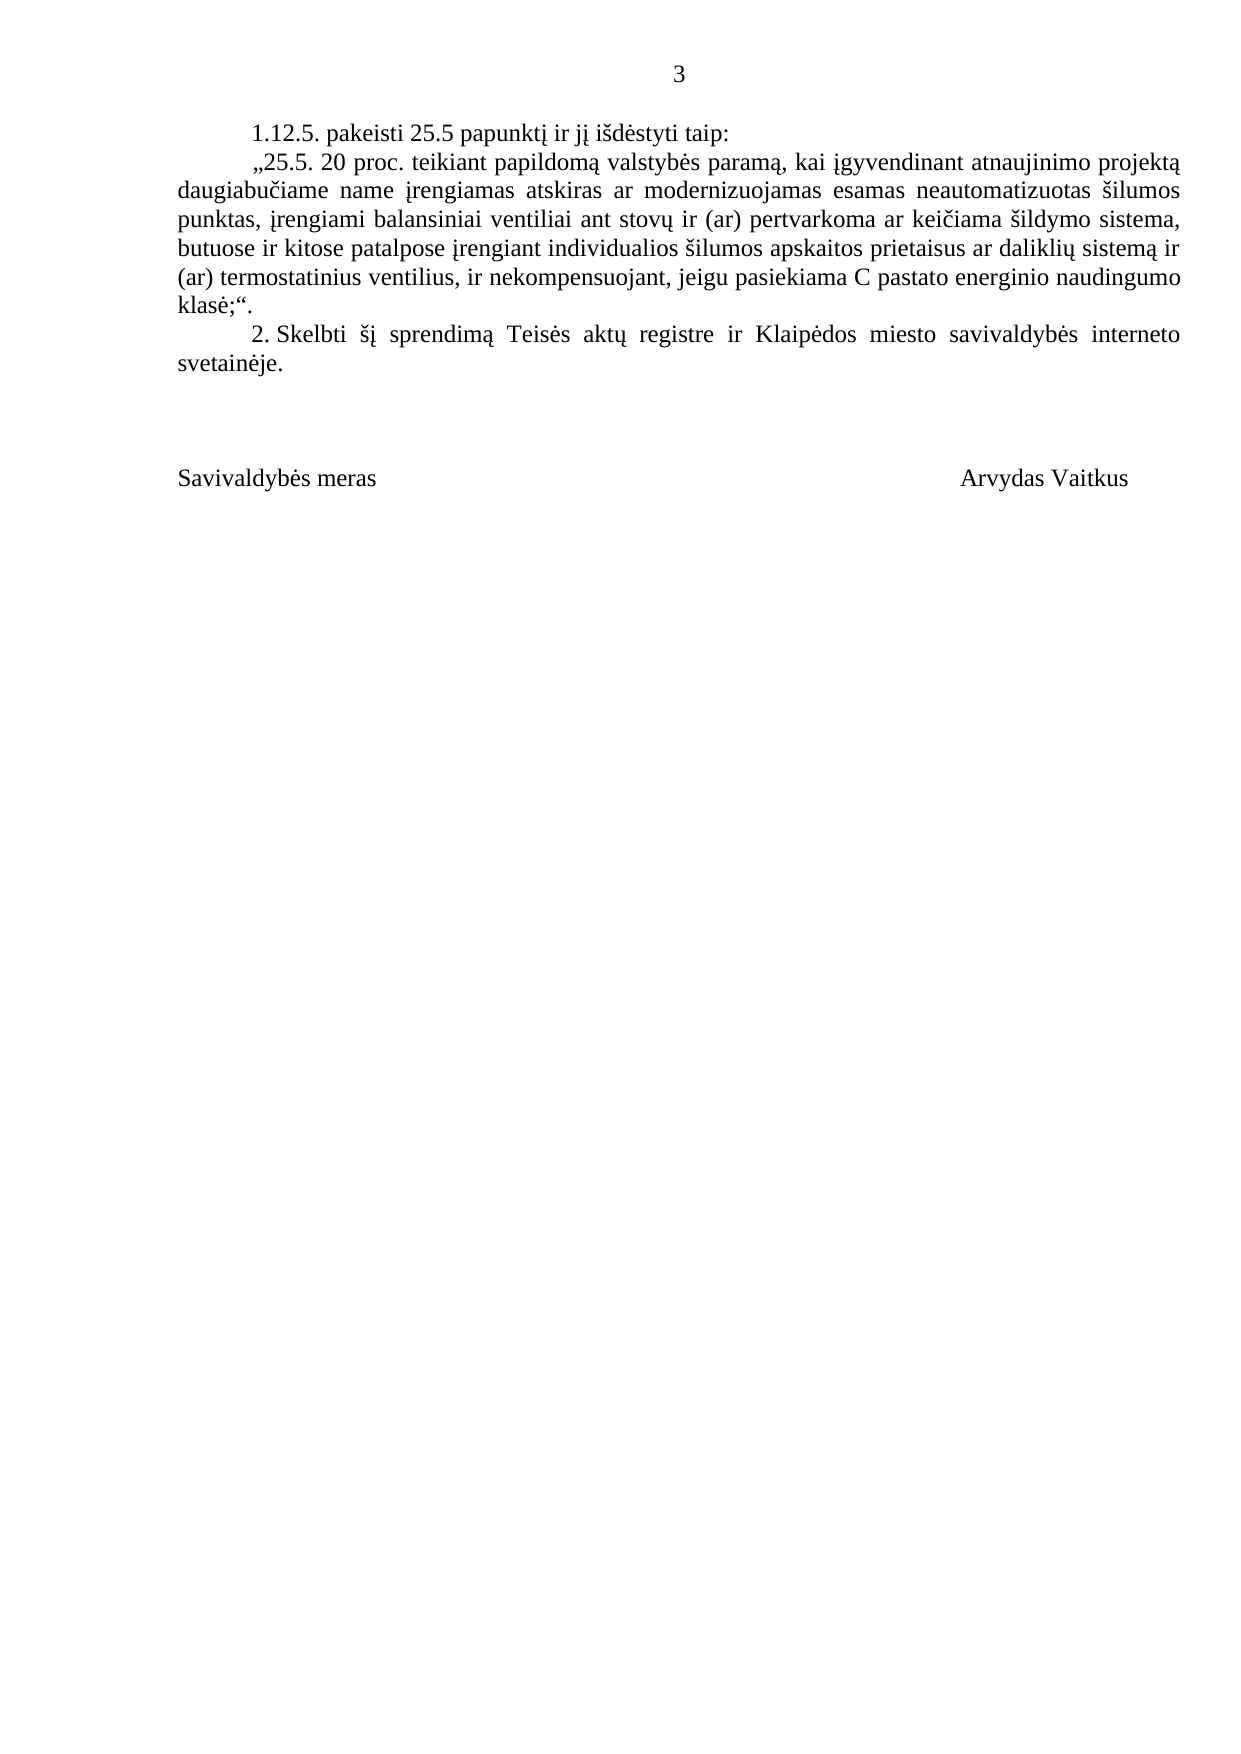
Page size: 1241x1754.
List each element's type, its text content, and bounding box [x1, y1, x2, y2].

text Savivaldybės meras Arvydas Vaitkus [177, 463, 1181, 492]
text „25.5. 20 proc. teikiant papildomą valstybės paramą, kai įgyvendinant atnaujinimo projektą daugiabučiame name įrengiamas atskiras ar modernizuojamas esamas neautomatizuotas šilumos punktas, įrengiami balansiniai ventiliai ant stovų ir (ar) pertvarkoma ar keičiama šildymo sistema, butuose ir kitose patalpose įrengiant individualios šilumos apskaitos prietaisus ar daliklių sistemą ir (ar) termostatinius ventilius, ir nekompensuojant, jeigu pasiekiama C pastato energinio naudingumo klasė;“. [177, 147, 1181, 319]
text 2. Skelbti šį sprendimą Teisės aktų registre ir Klaipėdos miesto savivaldybės interneto svetainėje. [177, 319, 1181, 377]
text 1.12.5. pakeisti 25.5 papunktį ir jį išdėstyti taip: [177, 118, 1181, 147]
